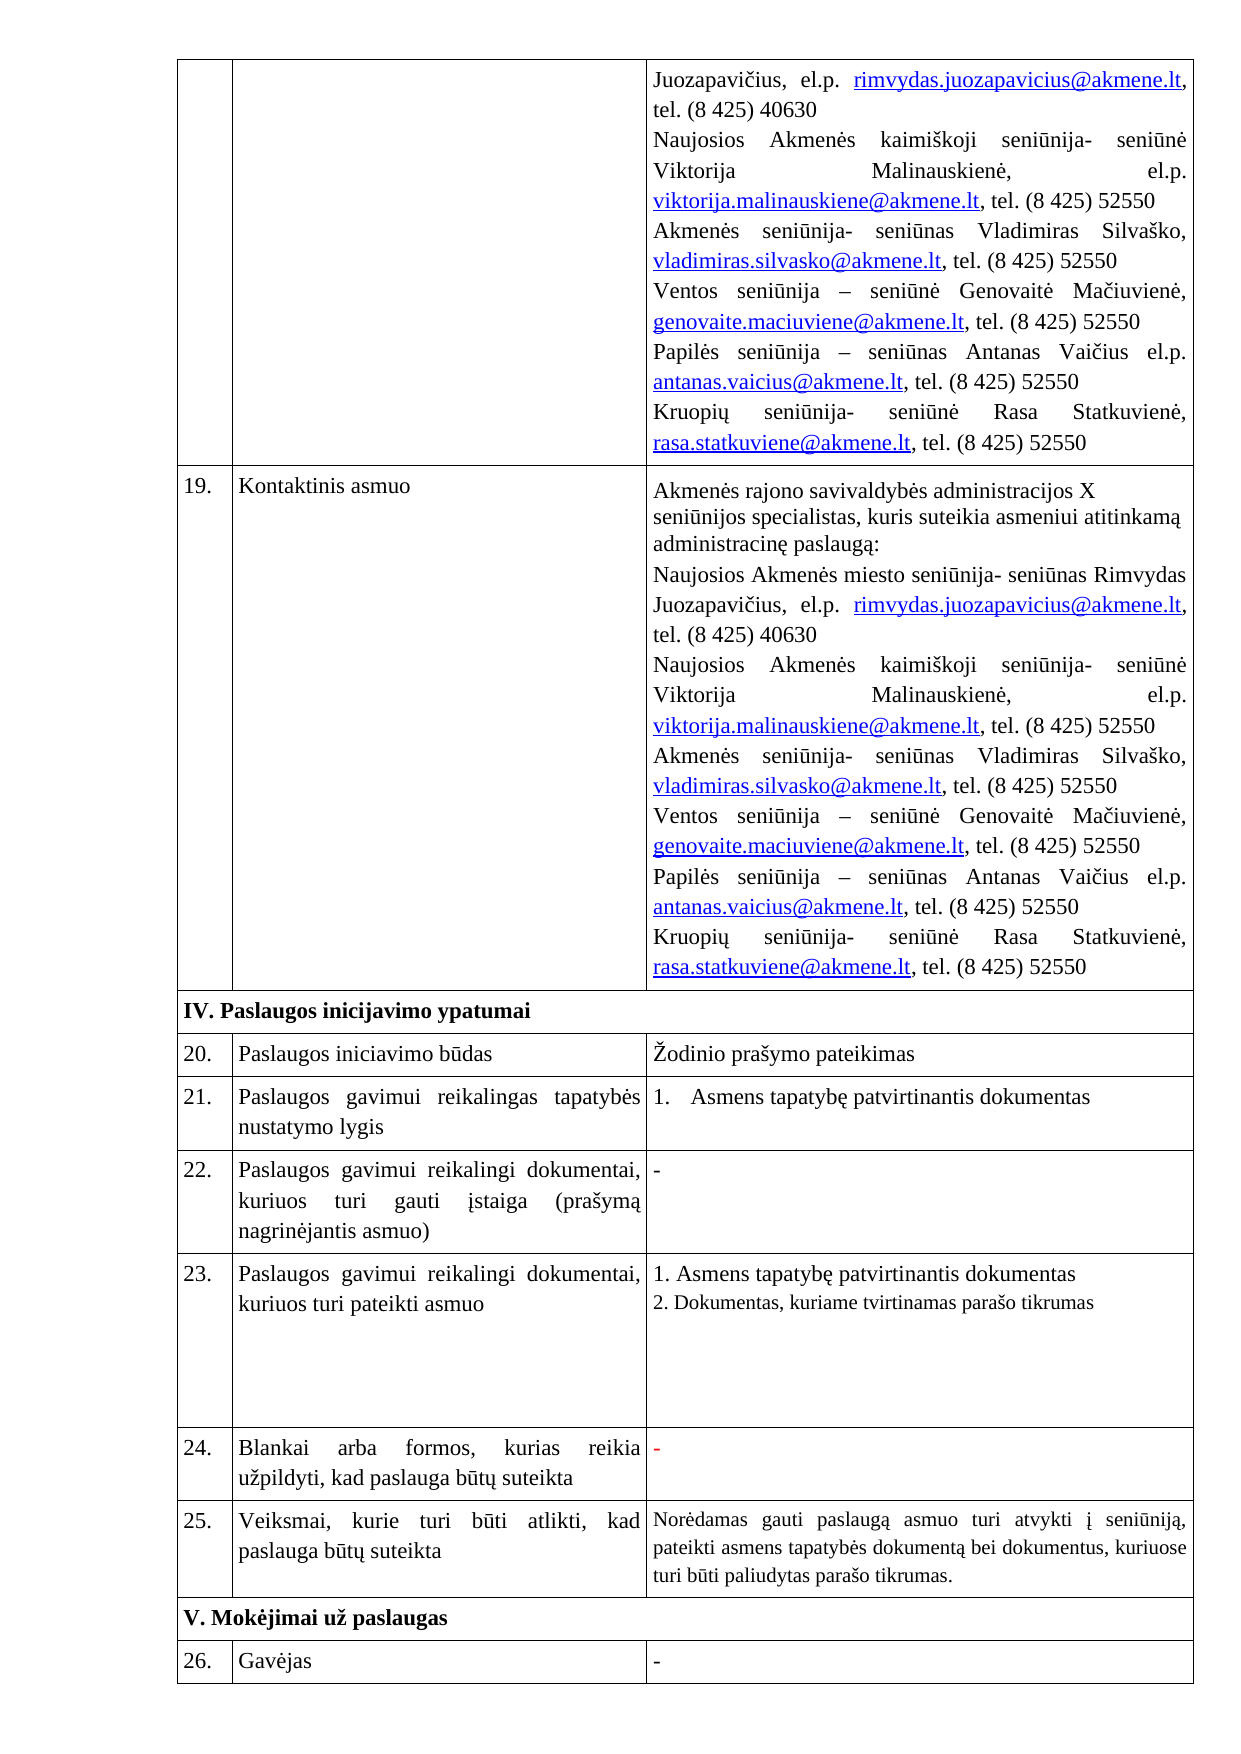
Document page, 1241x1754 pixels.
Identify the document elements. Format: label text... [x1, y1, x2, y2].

table_cell Paslaugos gavimui reikalingi dokumentai, kuriuos turi gauti įstaiga (prašymą nagrinėjantis asmuo) [233, 1151, 646, 1253]
table_cell 22. [178, 1151, 232, 1253]
table_cell Paslaugos iniciavimo būdas [233, 1034, 646, 1076]
table_cell 1. Asmens tapatybę patvirtinantis dokumentas [647, 1077, 1193, 1149]
table_cell 1. Asmens tapatybę patvirtinantis dokumentas 2. Dokumentas, kuriame tvirtinamas parašo tikrumas [647, 1254, 1193, 1427]
table_cell V. Mokėjimai už paslaugas [178, 1598, 1193, 1640]
table_cell - [647, 1151, 1193, 1253]
table_cell 19. [178, 466, 232, 990]
table_cell Blankai arba formos, kurias reikia užpildyti, kad paslauga būtų suteikta [233, 1428, 646, 1500]
table_cell [178, 60, 232, 465]
table_cell 25. [178, 1501, 232, 1597]
table_cell Paslaugos gavimui reikalingi dokumentai, kuriuos turi pateikti asmuo [233, 1254, 646, 1427]
table_cell Norėdamas gauti paslaugą asmuo turi atvykti į seniūniją, pateikti asmens tapatybės dokumentą bei dokumentus, kuriuose turi būti paliudytas parašo tikrumas. [647, 1501, 1193, 1597]
table_cell Žodinio prašymo pateikimas [647, 1034, 1193, 1076]
table_cell Juozapavičius, el.p. rimvydas.juozapavicius@akmene.lt, tel. (8 425) 40630 Naujosios Akmenės kaimiškoji seniūnija- seniūnė Viktorija Malinauskienė, el.p. viktorija.malinauskiene@akmene.lt, tel. (8 425) 52550 Akmenės seniūnija- seniūnas Vladimiras Silvaško, vladimiras.silvasko@akmene.lt, tel. (8 425) 52550 Ventos seniūnija – seniūnė Genovaitė Mačiuvienė, genovaite.maciuviene@akmene.lt, tel. (8 425) 52550 Papilės seniūnija – seniūnas Antanas Vaičius el.p. antanas.vaicius@akmene.lt, tel. (8 425) 52550 Kruopių seniūnija- seniūnė Rasa Statkuvienė, rasa.statkuviene@akmene.lt, tel. (8 425) 52550 [647, 60, 1193, 465]
table_cell Paslaugos gavimui reikalingas tapatybės nustatymo lygis [233, 1077, 646, 1149]
table_cell - [647, 1428, 1193, 1500]
table_cell IV. Paslaugos inicijavimo ypatumai [178, 991, 1193, 1033]
table_cell 26. [178, 1641, 232, 1683]
table_cell Akmenės rajono savivaldybės administracijos X seniūnijos specialistas, kuris suteikia asmeniui atitinkamą administracinę paslaugą: Naujosios Akmenės miesto seniūnija- seniūnas Rimvydas Juozapavičius, el.p. rimvydas.juozapavicius@akmene.lt, tel. (8 425) 40630 Naujosios Akmenės kaimiškoji seniūnija- seniūnė Viktorija Malinauskienė, el.p. viktorija.malinauskiene@akmene.lt, tel. (8 425) 52550 Akmenės seniūnija- seniūnas Vladimiras Silvaško, vladimiras.silvasko@akmene.lt, tel. (8 425) 52550 Ventos seniūnija – seniūnė Genovaitė Mačiuvienė, genovaite.maciuviene@akmene.lt, tel. (8 425) 52550 Papilės seniūnija – seniūnas Antanas Vaičius el.p. antanas.vaicius@akmene.lt, tel. (8 425) 52550 Kruopių seniūnija- seniūnė Rasa Statkuvienė, rasa.statkuviene@akmene.lt, tel. (8 425) 52550 [647, 466, 1193, 990]
table_cell 23. [178, 1254, 232, 1427]
table_cell - [647, 1641, 1193, 1683]
table_cell 21. [178, 1077, 232, 1149]
table_cell Kontaktinis asmuo [233, 466, 646, 990]
table_cell 20. [178, 1034, 232, 1076]
table_cell Veiksmai, kurie turi būti atlikti, kad paslauga būtų suteikta [233, 1501, 646, 1597]
table_cell Gavėjas [233, 1641, 646, 1683]
table_cell [233, 60, 646, 465]
table_cell 24. [178, 1428, 232, 1500]
